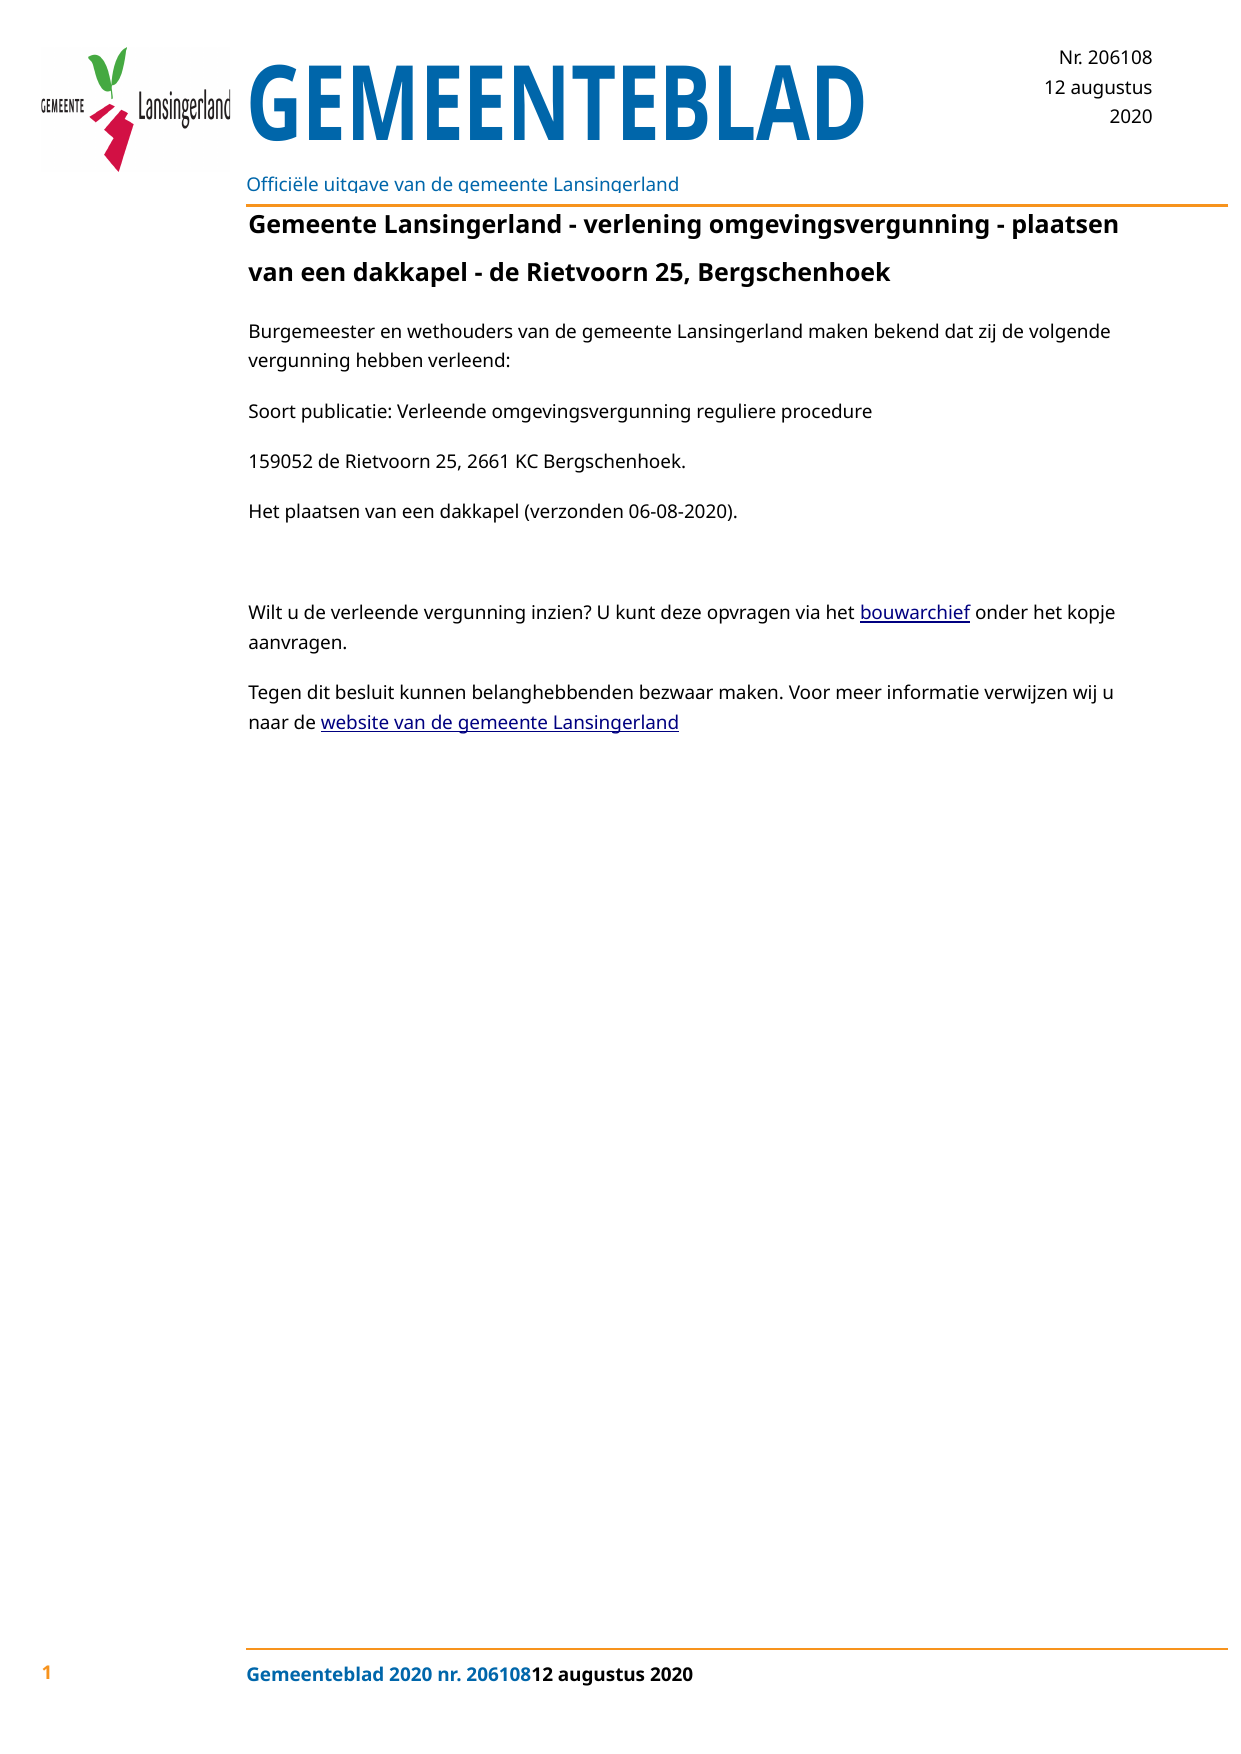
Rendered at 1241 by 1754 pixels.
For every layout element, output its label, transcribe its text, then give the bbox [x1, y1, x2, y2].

text Soort publicatie: Verleende omgevingsvergunning reguliere procedure [248, 398, 1152, 424]
text Wilt u de verleende vergunning inzien? U kunt deze opvragen via het bouwarchief onder het kopje aanvragen. [248, 599, 1152, 655]
text Burgemeester en wethouders van de gemeente Lansingerland maken bekend dat zij de volgende vergunning hebben verleend: [248, 318, 1152, 373]
text Gemeente Lansingerland - verlening omgevingsvergunning - plaatsen van een dakkapel - de Rietvoorn 25, Bergschenhoek [248, 207, 1152, 288]
text Het plaatsen van een dakkapel (verzonden 06-08-2020). [248, 499, 1152, 524]
text Tegen dit besluit kunnen belanghebbenden bezwaar maken. Voor meer informatie verwijzen wij u naar de website van de gemeente Lansingerland [248, 679, 1152, 735]
text 159052 de Rietvoorn 25, 2661 KC Bergschenhoek. [248, 448, 1152, 474]
picture [41, 47, 231, 172]
